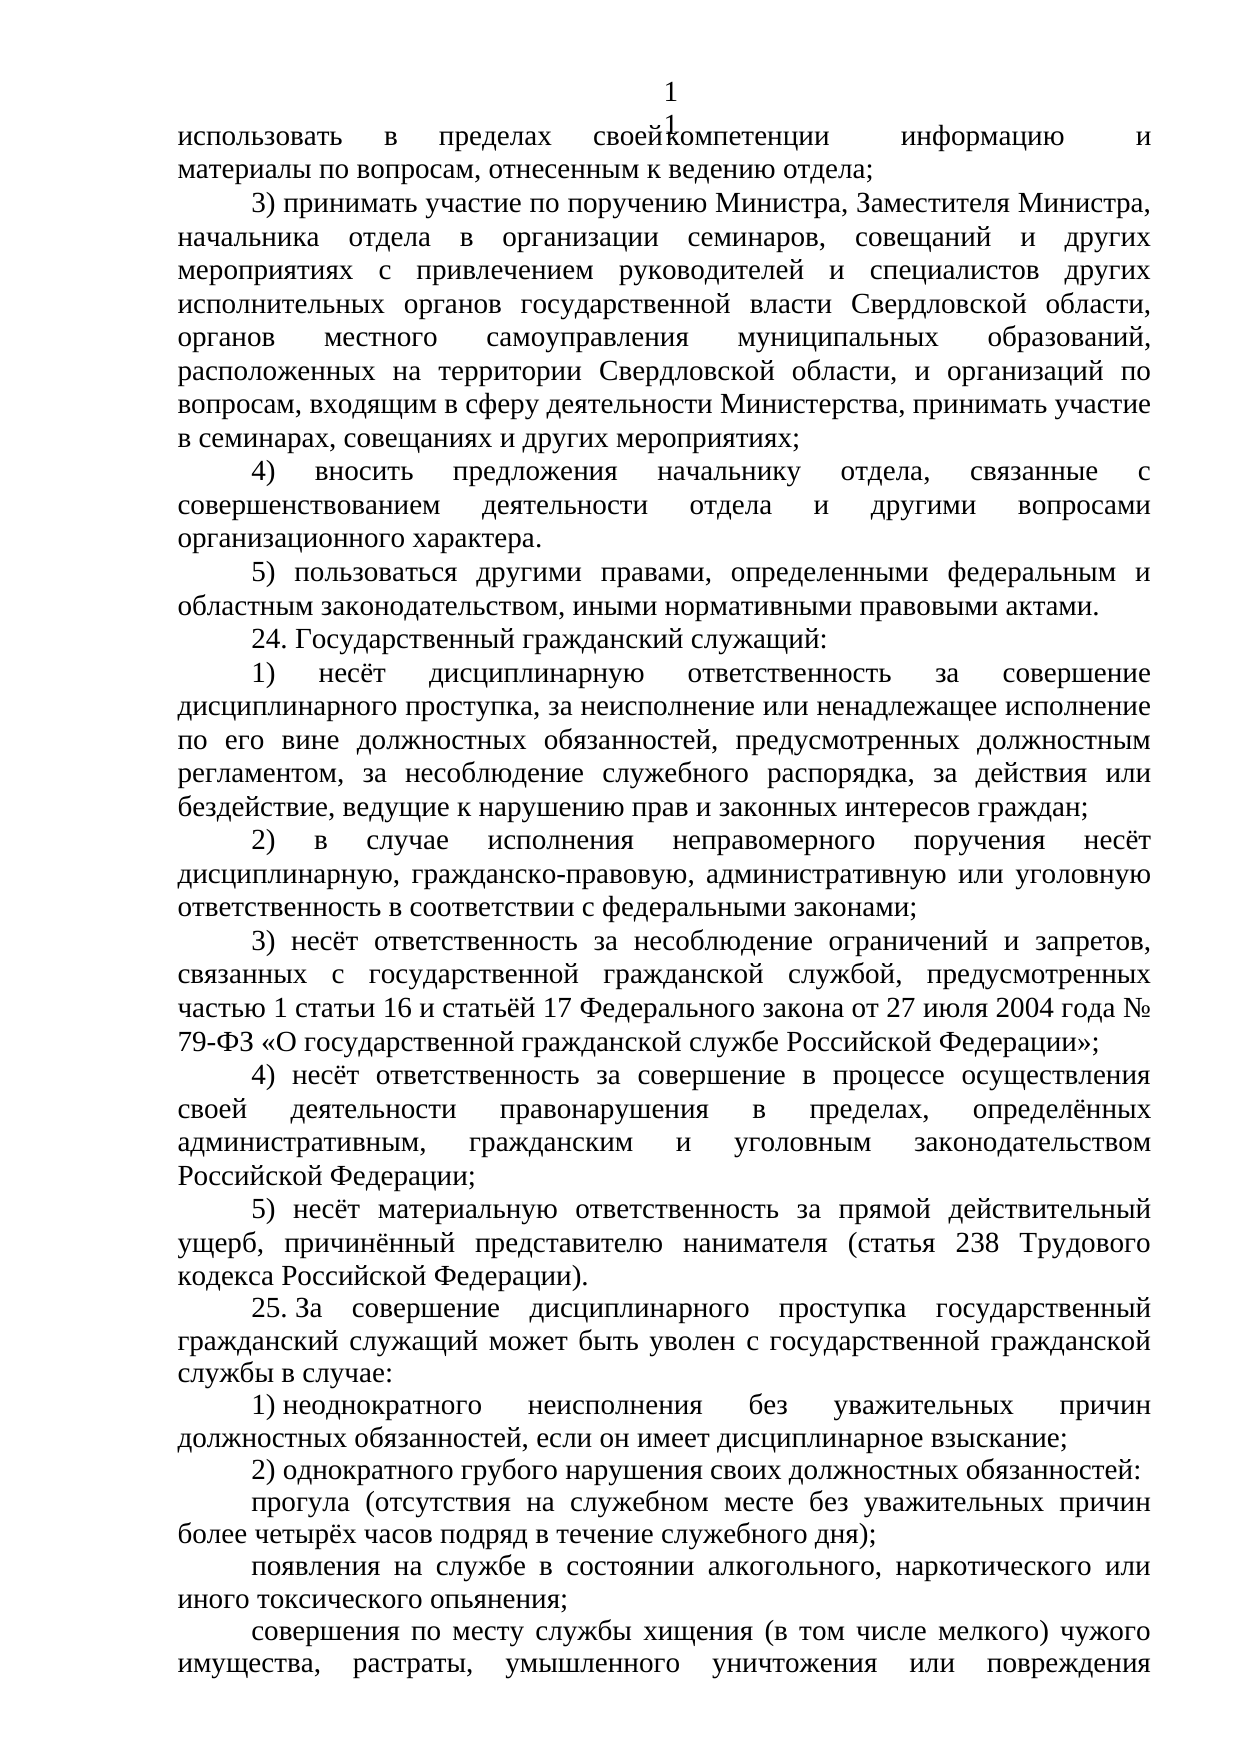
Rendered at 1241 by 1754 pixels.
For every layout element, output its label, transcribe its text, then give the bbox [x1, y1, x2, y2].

text появления на службе в состоянии алкогольного, наркотического или иного токсического опьянения; [177, 1550, 1152, 1614]
text 5) пользоваться другими правами, определенными федеральным и областным законодательством, иными нормативными правовыми актами. [177, 554, 1152, 621]
text прогула (отсутствия на служебном месте без уважительных причин более четырёх часов подряд в течение служебного дня); [177, 1486, 1152, 1550]
text 3) принимать участие по поручению Министра, Заместителя Министра, начальника отдела в организации семинаров, совещаний и других мероприятиях с привлечением руководителей и специалистов других исполнительных органов государственной власти Свердловской области, органов местного самоуправления муниципальных образований, расположенных на территории Свердловской области, и организаций по вопросам, входящим в сферу деятельности Министерства, принимать участие в семинарах, совещаниях и других мероприятиях; [177, 185, 1152, 453]
text 25. За совершение дисциплинарного проступка государственный гражданский служащий может быть уволен с государственной гражданской службы в случае: [177, 1292, 1152, 1389]
text 1) неоднократного неисполнения без уважительных причин должностных обязанностей, если он имеет дисциплинарное взыскание; [177, 1389, 1152, 1453]
text 4) вносить предложения начальнику отдела, связанные с совершенствованием деятельности отдела и другими вопросами организационного характера. [177, 453, 1152, 554]
text 3) несёт ответственность за несоблюдение ограничений и запретов, связанных с государственной гражданской службой, предусмотренных частью 1 статьи 16 и статьёй 17 Федерального закона от 27 июля 2004 года № 79-ФЗ «О государственной гражданской службе Российской Федерации»; [177, 923, 1152, 1057]
text использовать в пределах своей компетенции информацию и материалы по вопросам, отнесенным к ведению отдела; [177, 118, 1152, 185]
text 1) несёт дисциплинарную ответственность за совершение дисциплинарного проступка, за неисполнение или ненадлежащее исполнение по его вине должностных обязанностей, предусмотренных должностным регламентом, за несоблюдение служебного распорядка, за действия или бездействие, ведущие к нарушению прав и законных интересов граждан; [177, 655, 1152, 822]
text совершения по месту службы хищения (в том числе мелкого) чужого имущества, растраты, умышленного уничтожения или повреждения имущества, установленных вступившим в законную силу приговором суда или постановлением органа, уполномоченного рассматривать дела об административных правонарушениях; [177, 1614, 1152, 1679]
text 4) несёт ответственность за совершение в процессе осуществления своей деятельности правонарушения в пределах, определённых административным, гражданским и уголовным законодательством Российской Федерации; [177, 1057, 1152, 1191]
text 24. Государственный гражданский служащий: [177, 621, 1152, 655]
text 2) в случае исполнения неправомерного поручения несёт дисциплинарную, гражданско-правовую, административную или уголовную ответственность в соответствии с федеральными законами; [177, 822, 1152, 923]
text 5) несёт материальную ответственность за прямой действительный ущерб, причинённый представителю нанимателя (статья 238 Трудового кодекса Российской Федерации). [177, 1191, 1152, 1292]
text 2) однократного грубого нарушения своих должностных обязанностей: [177, 1453, 1152, 1486]
